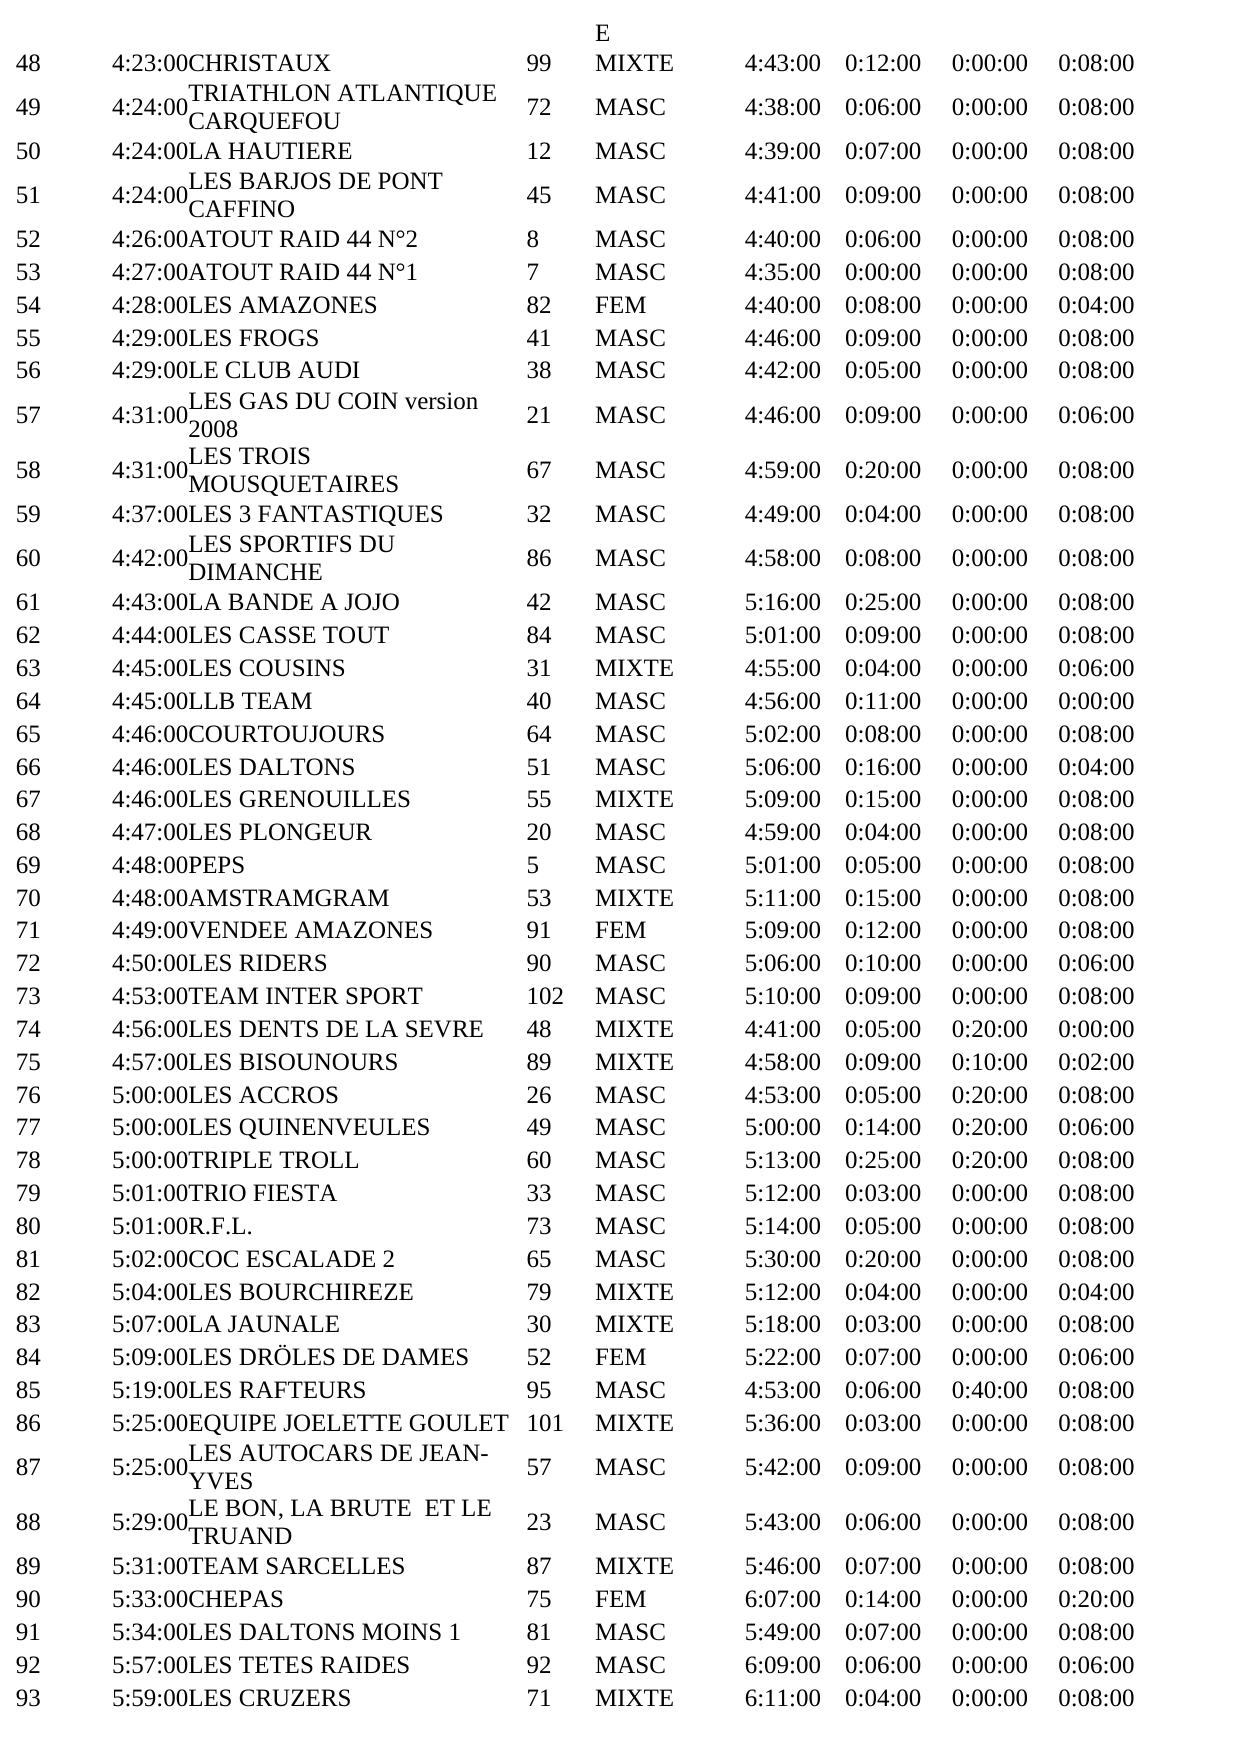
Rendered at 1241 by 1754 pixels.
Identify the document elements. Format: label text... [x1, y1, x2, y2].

table_cell MASC [595, 1374, 713, 1406]
table_cell 0:00:00 [921, 586, 1028, 619]
table_cell 0:00:00 [921, 980, 1028, 1013]
table_cell 99 [526, 46, 595, 79]
table_cell 0:00:00 [921, 1177, 1028, 1209]
table_cell 4:37:00 [85, 498, 188, 531]
table_cell 0:06:00 [821, 79, 921, 135]
table_cell 51 [16, 168, 85, 223]
table_cell 0:09:00 [821, 321, 921, 354]
table_cell 4:42:00 [714, 354, 821, 387]
table_cell 0:00:00 [921, 46, 1028, 79]
table_cell 55 [16, 321, 85, 354]
table_cell 0:20:00 [921, 1144, 1028, 1177]
table_cell 0:00:00 [921, 1210, 1028, 1242]
table_cell 0:08:00 [1028, 816, 1134, 848]
table_cell 4:59:00 [714, 816, 821, 848]
table_cell 0:00:00 [921, 1406, 1028, 1439]
table_cell LES GRENOUILLES [188, 783, 526, 816]
table_cell MASC [595, 498, 713, 531]
table_cell 0:40:00 [921, 1374, 1028, 1406]
table_cell 4:49:00 [85, 914, 188, 947]
table_cell 0:06:00 [1028, 1111, 1134, 1144]
table_cell 0:09:00 [821, 1439, 921, 1494]
table_cell MASC [595, 1078, 713, 1111]
table_cell 12 [526, 135, 595, 167]
table_cell MIXTE [595, 1308, 713, 1341]
table_cell 65 [16, 717, 85, 750]
table_cell MASC [595, 685, 713, 717]
table_cell 5:43:00 [714, 1495, 821, 1550]
table_cell 0:00:00 [921, 443, 1028, 498]
table_cell 5 [526, 849, 595, 881]
table_cell 53 [526, 881, 595, 914]
table_cell 0:00:00 [921, 914, 1028, 947]
table_cell 0:00:00 [921, 1649, 1028, 1681]
table_cell MASC [595, 1144, 713, 1177]
table_cell 0:08:00 [1028, 1177, 1134, 1209]
table_cell 80 [16, 1210, 85, 1242]
table_cell 5:07:00 [85, 1308, 188, 1341]
table_cell LE CLUB AUDI [188, 354, 526, 387]
table_cell 5:12:00 [714, 1275, 821, 1308]
table_cell 0:08:00 [1028, 1210, 1134, 1242]
table_cell 0:08:00 [821, 289, 921, 321]
table_cell 4:45:00 [85, 685, 188, 717]
table_cell 0:07:00 [821, 135, 921, 167]
table_cell 5:29:00 [85, 1495, 188, 1550]
table_cell 58 [16, 443, 85, 498]
table_cell 0:08:00 [1028, 619, 1134, 652]
table_cell LA HAUTIERE [188, 135, 526, 167]
table_cell 5:04:00 [85, 1275, 188, 1308]
table_cell 0:00:00 [921, 531, 1028, 586]
table_cell LE BON, LA BRUTE ET LE TRUAND [188, 1495, 526, 1550]
table_cell 48 [526, 1013, 595, 1045]
table_cell 0:00:00 [921, 321, 1028, 354]
table_cell 6:11:00 [714, 1681, 821, 1714]
table_cell 4:29:00 [85, 354, 188, 387]
table_cell 5:09:00 [85, 1341, 188, 1373]
table_cell 0:09:00 [821, 168, 921, 223]
table_cell 4:53:00 [714, 1374, 821, 1406]
table_cell 5:36:00 [714, 1406, 821, 1439]
table_cell 5:42:00 [714, 1439, 821, 1494]
table_cell 95 [526, 1374, 595, 1406]
table_cell MIXTE [595, 1045, 713, 1078]
table_cell MASC [595, 1439, 713, 1494]
table_cell 69 [16, 849, 85, 881]
table_cell 0:00:00 [921, 947, 1028, 980]
table_cell 0:00:00 [921, 1681, 1028, 1714]
table_cell 0:00:00 [921, 498, 1028, 531]
table_cell 84 [16, 1341, 85, 1373]
table_cell 53 [16, 256, 85, 288]
table_cell 4:43:00 [714, 46, 821, 79]
table_cell MASC [595, 443, 713, 498]
table_cell FEM [595, 1583, 713, 1616]
table_cell 0:05:00 [821, 1013, 921, 1045]
table_cell 55 [526, 783, 595, 816]
table_cell 4:29:00 [85, 321, 188, 354]
table_cell 86 [526, 531, 595, 586]
table_cell 0:08:00 [1028, 321, 1134, 354]
table_cell MASC [595, 619, 713, 652]
table_cell MIXTE [595, 46, 713, 79]
table_cell MASC [595, 1210, 713, 1242]
table_cell 93 [16, 1681, 85, 1714]
table_cell 72 [526, 79, 595, 135]
table_cell 64 [16, 685, 85, 717]
table_cell 4:55:00 [714, 652, 821, 684]
table_cell 5:34:00 [85, 1616, 188, 1648]
table_cell 0:08:00 [1028, 1439, 1134, 1494]
table_cell VENDEE AMAZONES [188, 914, 526, 947]
table_cell 0:05:00 [821, 849, 921, 881]
table_cell 0:00:00 [921, 1439, 1028, 1494]
table_cell 0:00:00 [921, 79, 1028, 135]
table_cell 0:08:00 [1028, 1078, 1134, 1111]
table_cell MASC [595, 849, 713, 881]
table_cell [1028, 19, 1134, 46]
table_cell MASC [595, 717, 713, 750]
table_cell 4:41:00 [714, 168, 821, 223]
table_cell 4:53:00 [714, 1078, 821, 1111]
table_cell 8 [526, 223, 595, 256]
table_cell MIXTE [595, 1550, 713, 1583]
table_cell COC ESCALADE 2 [188, 1242, 526, 1275]
table_cell TRIATHLON ATLANTIQUE CARQUEFOU [188, 79, 526, 135]
table_cell 0:00:00 [921, 135, 1028, 167]
table_cell 61 [16, 586, 85, 619]
table_cell 5:10:00 [714, 980, 821, 1013]
table_cell 0:04:00 [821, 498, 921, 531]
table_cell FEM [595, 289, 713, 321]
table_cell 0:08:00 [1028, 498, 1134, 531]
table_cell 4:38:00 [714, 79, 821, 135]
table_cell 89 [526, 1045, 595, 1078]
table_cell 0:08:00 [1028, 1616, 1134, 1648]
table_cell 33 [526, 1177, 595, 1209]
table_cell MASC [595, 79, 713, 135]
table_cell 0:00:00 [921, 168, 1028, 223]
table_cell MASC [595, 1649, 713, 1681]
table_cell 0:08:00 [1028, 1308, 1134, 1341]
table_cell 4:58:00 [714, 531, 821, 586]
table_cell LES AMAZONES [188, 289, 526, 321]
table_cell 6:07:00 [714, 1583, 821, 1616]
table_cell 77 [16, 1111, 85, 1144]
table_cell 4:41:00 [714, 1013, 821, 1045]
table_cell 0:06:00 [821, 223, 921, 256]
table_cell 0:06:00 [1028, 1649, 1134, 1681]
table_cell LES SPORTIFS DU DIMANCHE [188, 531, 526, 586]
table_cell 0:00:00 [921, 816, 1028, 848]
table_cell 4:40:00 [714, 289, 821, 321]
table_cell 5:18:00 [714, 1308, 821, 1341]
table_cell 4:46:00 [85, 717, 188, 750]
table_cell 0:00:00 [921, 783, 1028, 816]
table_cell 0:09:00 [821, 387, 921, 442]
table_cell 0:03:00 [821, 1406, 921, 1439]
table_cell 4:56:00 [714, 685, 821, 717]
table_cell 0:10:00 [921, 1045, 1028, 1078]
table_cell 78 [16, 1144, 85, 1177]
table_cell LES TETES RAIDES [188, 1649, 526, 1681]
table_cell 57 [526, 1439, 595, 1494]
table_cell 0:00:00 [921, 1583, 1028, 1616]
table_cell 75 [16, 1045, 85, 1078]
table_cell MASC [595, 816, 713, 848]
table_cell 0:08:00 [1028, 135, 1134, 167]
table_cell 71 [16, 914, 85, 947]
table_cell 64 [526, 717, 595, 750]
table_cell MASC [595, 135, 713, 167]
table_cell 87 [16, 1439, 85, 1494]
table_cell MIXTE [595, 1681, 713, 1714]
table_cell 4:22:00 [85, 19, 188, 46]
table_cell 0:08:00 [1028, 256, 1134, 288]
table_cell MASC [595, 321, 713, 354]
table_cell CHRISTAUX [188, 46, 526, 79]
table_cell 0:04:00 [1028, 750, 1134, 783]
table_cell 0:04:00 [821, 816, 921, 848]
table_cell 48 [16, 46, 85, 79]
table_cell 73 [16, 980, 85, 1013]
table_cell 0:00:00 [921, 1242, 1028, 1275]
table_cell 60 [16, 531, 85, 586]
table_cell 4:47:00 [85, 816, 188, 848]
table_cell 63 [16, 652, 85, 684]
table_cell 0:08:00 [1028, 1406, 1134, 1439]
table_cell MASC [595, 980, 713, 1013]
table_cell 0:00:00 [921, 881, 1028, 914]
table_cell [526, 19, 595, 46]
table_cell LES RAFTEURS [188, 1374, 526, 1406]
table_cell 0:00:00 [821, 256, 921, 288]
table_cell MIXTE [595, 1275, 713, 1308]
table_cell 30 [526, 1308, 595, 1341]
table_cell 4:42:00 [85, 531, 188, 586]
table_cell LES COUSINS [188, 652, 526, 684]
table_cell 60 [526, 1144, 595, 1177]
table_cell 0:00:00 [921, 1275, 1028, 1308]
table_cell 67 [16, 783, 85, 816]
table_cell LES ACCROS [188, 1078, 526, 1111]
table_cell 0:08:00 [1028, 783, 1134, 816]
table_cell 0:00:00 [921, 750, 1028, 783]
table_cell 5:57:00 [85, 1649, 188, 1681]
table_cell 0:14:00 [821, 1111, 921, 1144]
table_cell 62 [16, 619, 85, 652]
table_cell LA BANDE A JOJO [188, 586, 526, 619]
table_cell POMPIER CHAT AVENTURE [188, 19, 526, 46]
table_cell 68 [16, 816, 85, 848]
table_cell 5:30:00 [714, 1242, 821, 1275]
table_cell 0:20:00 [921, 1111, 1028, 1144]
table_cell 0:00:00 [921, 619, 1028, 652]
table_cell MASC [595, 750, 713, 783]
table_cell 0:00:00 [921, 1616, 1028, 1648]
table_cell MASC [595, 354, 713, 387]
table_cell 0:06:00 [821, 1374, 921, 1406]
table_cell 0:00:00 [921, 685, 1028, 717]
table_cell 5:01:00 [85, 1177, 188, 1209]
table_cell LES GAS DU COIN version 2008 [188, 387, 526, 442]
table_cell 4:48:00 [85, 849, 188, 881]
table_cell 0:00:00 [1028, 685, 1134, 717]
table_cell TRIO FIESTA [188, 1177, 526, 1209]
table_cell 0:20:00 [1028, 1583, 1134, 1616]
table_cell 81 [16, 1242, 85, 1275]
table_cell 0:00:00 [921, 1550, 1028, 1583]
table_cell 5:25:00 [85, 1439, 188, 1494]
table_cell 5:06:00 [714, 947, 821, 980]
table_cell 5:00:00 [85, 1111, 188, 1144]
table_cell ATOUT RAID 44 N°1 [188, 256, 526, 288]
table_cell 0:05:00 [821, 1078, 921, 1111]
table_cell 0:08:00 [1028, 914, 1134, 947]
table_cell 5:11:00 [714, 881, 821, 914]
table_cell 4:24:00 [85, 79, 188, 135]
table_cell 0:06:00 [1028, 947, 1134, 980]
table_cell MASC [595, 1242, 713, 1275]
table_cell [821, 19, 921, 46]
table_cell E [595, 19, 713, 46]
table_cell 4:57:00 [85, 1045, 188, 1078]
table_cell 0:05:00 [821, 1210, 921, 1242]
table_cell TEAM SARCELLES [188, 1550, 526, 1583]
table_cell 87 [526, 1550, 595, 1583]
table_cell MASC [595, 586, 713, 619]
table_cell 0:12:00 [821, 914, 921, 947]
table_cell 0:03:00 [821, 1177, 921, 1209]
table_cell TEAM INTER SPORT [188, 980, 526, 1013]
table_cell 90 [526, 947, 595, 980]
table_cell LES BARJOS DE PONT CAFFINO [188, 168, 526, 223]
table_cell 4:31:00 [85, 387, 188, 442]
table_cell 91 [526, 914, 595, 947]
table_cell 5:01:00 [714, 619, 821, 652]
table_cell 0:00:00 [921, 256, 1028, 288]
table_cell 23 [526, 1495, 595, 1550]
table_cell 66 [16, 750, 85, 783]
table_cell LES DALTONS MOINS 1 [188, 1616, 526, 1648]
table_cell 32 [526, 498, 595, 531]
table_cell 84 [526, 619, 595, 652]
table_cell 85 [16, 1374, 85, 1406]
table_cell 4:28:00 [85, 289, 188, 321]
table_cell 0:00:00 [921, 289, 1028, 321]
table_cell 4:49:00 [714, 498, 821, 531]
table_cell 57 [16, 387, 85, 442]
table_cell MASC [595, 1111, 713, 1144]
table_cell 5:00:00 [714, 1111, 821, 1144]
table_cell MASC [595, 223, 713, 256]
table_cell LLB TEAM [188, 685, 526, 717]
table_cell 21 [526, 387, 595, 442]
table_cell ATOUT RAID 44 N°2 [188, 223, 526, 256]
table_cell 26 [526, 1078, 595, 1111]
table_cell 5:12:00 [714, 1177, 821, 1209]
table_cell 75 [526, 1583, 595, 1616]
table_cell 4:23:00 [85, 46, 188, 79]
table_cell 0:00:00 [921, 717, 1028, 750]
table_cell 5:14:00 [714, 1210, 821, 1242]
table_cell MASC [595, 1495, 713, 1550]
table_cell 5:25:00 [85, 1406, 188, 1439]
table_cell 65 [526, 1242, 595, 1275]
table_cell 4:40:00 [714, 223, 821, 256]
table_cell LES CASSE TOUT [188, 619, 526, 652]
table_cell 82 [16, 1275, 85, 1308]
table_cell 0:09:00 [821, 1045, 921, 1078]
table_cell 4:24:00 [85, 135, 188, 167]
table_cell 49 [16, 79, 85, 135]
table_cell 5:00:00 [85, 1144, 188, 1177]
table_cell 51 [526, 750, 595, 783]
table_cell 4:24:00 [85, 168, 188, 223]
table_cell 0:00:00 [921, 1341, 1028, 1373]
table_cell 0:06:00 [1028, 387, 1134, 442]
table_cell 0:04:00 [1028, 1275, 1134, 1308]
table_cell 56 [16, 354, 85, 387]
table_cell MASC [595, 256, 713, 288]
table_cell LES QUINENVEULES [188, 1111, 526, 1144]
table_cell TRIPLE TROLL [188, 1144, 526, 1177]
table_cell 42 [526, 586, 595, 619]
table_cell 38 [526, 354, 595, 387]
table_cell 0:08:00 [1028, 881, 1134, 914]
table_cell MIXTE [595, 1013, 713, 1045]
table_cell 0:06:00 [1028, 1341, 1134, 1373]
table_cell 52 [526, 1341, 595, 1373]
table_cell 5:00:00 [85, 1078, 188, 1111]
table_cell 4:31:00 [85, 443, 188, 498]
table_cell 5:09:00 [714, 914, 821, 947]
table_cell LES AUTOCARS DE JEAN-YVES [188, 1439, 526, 1494]
table_cell 5:59:00 [85, 1681, 188, 1714]
table_cell 90 [16, 1583, 85, 1616]
table_cell 0:12:00 [821, 46, 921, 79]
table_cell MIXTE [595, 783, 713, 816]
table_cell LES TROIS MOUSQUETAIRES [188, 443, 526, 498]
table_cell 5:09:00 [714, 783, 821, 816]
table_cell EQUIPE JOELETTE GOULET [188, 1406, 526, 1439]
table_cell 82 [526, 289, 595, 321]
table_cell 4:26:00 [85, 223, 188, 256]
table_cell 0:05:00 [821, 354, 921, 387]
table_cell 0:14:00 [821, 1583, 921, 1616]
table_cell LES DRÖLES DE DAMES [188, 1341, 526, 1373]
table_cell LA JAUNALE [188, 1308, 526, 1341]
table_cell 4:46:00 [714, 387, 821, 442]
table_cell 0:08:00 [1028, 1242, 1134, 1275]
table_cell 0:16:00 [821, 750, 921, 783]
table_cell 5:19:00 [85, 1374, 188, 1406]
table_cell 0:08:00 [1028, 980, 1134, 1013]
table_cell 0:08:00 [1028, 1550, 1134, 1583]
table_cell 0:08:00 [1028, 531, 1134, 586]
table_cell 4:59:00 [714, 443, 821, 498]
table_cell 0:08:00 [1028, 717, 1134, 750]
table_cell 0:08:00 [1028, 1374, 1134, 1406]
table_cell 0:09:00 [821, 980, 921, 1013]
table_cell 0:06:00 [821, 1649, 921, 1681]
table_cell MIXTE [595, 881, 713, 914]
table_cell MIXTE [595, 1406, 713, 1439]
table_cell 7 [526, 256, 595, 288]
table_cell MASC [595, 1616, 713, 1648]
table_cell 0:09:00 [821, 619, 921, 652]
table_cell [16, 19, 85, 46]
table_cell 4:46:00 [85, 750, 188, 783]
table_cell 74 [16, 1013, 85, 1045]
table_cell 54 [16, 289, 85, 321]
table_cell 0:00:00 [921, 652, 1028, 684]
table_cell 0:08:00 [1028, 46, 1134, 79]
table_cell 4:27:00 [85, 256, 188, 288]
table_cell 0:08:00 [1028, 849, 1134, 881]
table_cell 67 [526, 443, 595, 498]
table_cell [921, 19, 1028, 46]
table_cell 0:00:00 [921, 1308, 1028, 1341]
table_cell 59 [16, 498, 85, 531]
table_cell 88 [16, 1495, 85, 1550]
table_cell 5:01:00 [714, 849, 821, 881]
table_cell 5:31:00 [85, 1550, 188, 1583]
table_cell LES DENTS DE LA SEVRE [188, 1013, 526, 1045]
table_cell 0:20:00 [921, 1013, 1028, 1045]
table_cell 0:06:00 [1028, 652, 1134, 684]
table_cell 92 [526, 1649, 595, 1681]
table_cell 5:33:00 [85, 1583, 188, 1616]
table_cell [714, 19, 821, 46]
table_cell 4:46:00 [714, 321, 821, 354]
table_cell 41 [526, 321, 595, 354]
table_cell 0:25:00 [821, 586, 921, 619]
table_cell MASC [595, 168, 713, 223]
table_cell MASC [595, 947, 713, 980]
table_cell AMSTRAMGRAM [188, 881, 526, 914]
table_cell 73 [526, 1210, 595, 1242]
table_cell CHEPAS [188, 1583, 526, 1616]
table_cell 0:07:00 [821, 1550, 921, 1583]
table_cell 0:06:00 [821, 1495, 921, 1550]
table_cell 0:04:00 [821, 1275, 921, 1308]
table_cell 20 [526, 816, 595, 848]
table_cell 0:25:00 [821, 1144, 921, 1177]
table_cell LES DALTONS [188, 750, 526, 783]
table_cell 4:35:00 [714, 256, 821, 288]
table_cell 0:00:00 [921, 1495, 1028, 1550]
table_cell 0:00:00 [921, 387, 1028, 442]
table_cell 0:10:00 [821, 947, 921, 980]
table_cell 4:56:00 [85, 1013, 188, 1045]
table_cell 89 [16, 1550, 85, 1583]
table_cell 71 [526, 1681, 595, 1714]
table_cell 0:00:00 [921, 354, 1028, 387]
table_cell MIXTE [595, 652, 713, 684]
table_cell 0:08:00 [821, 531, 921, 586]
table_cell R.F.L. [188, 1210, 526, 1242]
table_cell LES FROGS [188, 321, 526, 354]
table_cell 0:03:00 [821, 1308, 921, 1341]
table_cell 0:08:00 [1028, 168, 1134, 223]
table_cell 45 [526, 168, 595, 223]
table_cell 72 [16, 947, 85, 980]
table_cell 0:20:00 [821, 443, 921, 498]
table_cell 0:00:00 [921, 849, 1028, 881]
table_cell LES CRUZERS [188, 1681, 526, 1714]
table_cell 0:15:00 [821, 881, 921, 914]
table_cell LES RIDERS [188, 947, 526, 980]
table_cell 4:46:00 [85, 783, 188, 816]
table_cell 0:08:00 [1028, 1144, 1134, 1177]
table_cell 5:06:00 [714, 750, 821, 783]
table_cell 0:08:00 [1028, 223, 1134, 256]
table_cell 0:04:00 [821, 652, 921, 684]
table_cell 5:22:00 [714, 1341, 821, 1373]
table_cell 0:04:00 [821, 1681, 921, 1714]
table_cell 91 [16, 1616, 85, 1648]
table_cell 6:09:00 [714, 1649, 821, 1681]
table_cell 5:49:00 [714, 1616, 821, 1648]
table_cell 40 [526, 685, 595, 717]
table_cell LES BOURCHIREZE [188, 1275, 526, 1308]
table_cell 101 [526, 1406, 595, 1439]
table_cell 5:46:00 [714, 1550, 821, 1583]
table_cell 0:04:00 [1028, 289, 1134, 321]
table_cell 0:07:00 [821, 1341, 921, 1373]
table_cell 0:20:00 [921, 1078, 1028, 1111]
table_cell 81 [526, 1616, 595, 1648]
table_cell 83 [16, 1308, 85, 1341]
table_cell 4:58:00 [714, 1045, 821, 1078]
table_cell LES BISOUNOURS [188, 1045, 526, 1078]
table_cell 4:43:00 [85, 586, 188, 619]
table_cell MASC [595, 1177, 713, 1209]
table_cell LES PLONGEUR [188, 816, 526, 848]
table_cell 0:15:00 [821, 783, 921, 816]
table_cell 70 [16, 881, 85, 914]
table_cell 4:50:00 [85, 947, 188, 980]
table_cell 0:08:00 [1028, 354, 1134, 387]
table_cell 79 [526, 1275, 595, 1308]
table_cell 0:02:00 [1028, 1045, 1134, 1078]
table_cell 4:53:00 [85, 980, 188, 1013]
table_cell 0:08:00 [821, 717, 921, 750]
table_cell 102 [526, 980, 595, 1013]
table_cell PEPS [188, 849, 526, 881]
table_cell 5:02:00 [714, 717, 821, 750]
table_cell MASC [595, 387, 713, 442]
table_cell 4:48:00 [85, 881, 188, 914]
table_cell 76 [16, 1078, 85, 1111]
table_cell 4:39:00 [714, 135, 821, 167]
table_cell 5:01:00 [85, 1210, 188, 1242]
table_cell 49 [526, 1111, 595, 1144]
table_cell LES 3 FANTASTIQUES [188, 498, 526, 531]
table_cell 0:08:00 [1028, 443, 1134, 498]
table_cell 0:20:00 [821, 1242, 921, 1275]
table_cell 5:02:00 [85, 1242, 188, 1275]
table_cell 5:13:00 [714, 1144, 821, 1177]
table_cell 0:08:00 [1028, 79, 1134, 135]
table_cell COURTOUJOURS [188, 717, 526, 750]
table_cell MASC [595, 531, 713, 586]
table_cell 0:08:00 [1028, 1495, 1134, 1550]
table_cell 50 [16, 135, 85, 167]
table_cell 86 [16, 1406, 85, 1439]
table_cell 0:07:00 [821, 1616, 921, 1648]
table_cell 0:00:00 [1028, 1013, 1134, 1045]
table_cell 0:11:00 [821, 685, 921, 717]
table_cell FEM [595, 1341, 713, 1373]
table_cell 0:00:00 [921, 223, 1028, 256]
table_cell FEM [595, 914, 713, 947]
table_cell 92 [16, 1649, 85, 1681]
table_cell 31 [526, 652, 595, 684]
table_cell 0:08:00 [1028, 1681, 1134, 1714]
table_cell 5:16:00 [714, 586, 821, 619]
table_cell 52 [16, 223, 85, 256]
table_cell 4:45:00 [85, 652, 188, 684]
table_cell 0:08:00 [1028, 586, 1134, 619]
table_cell 4:44:00 [85, 619, 188, 652]
table_cell 79 [16, 1177, 85, 1209]
